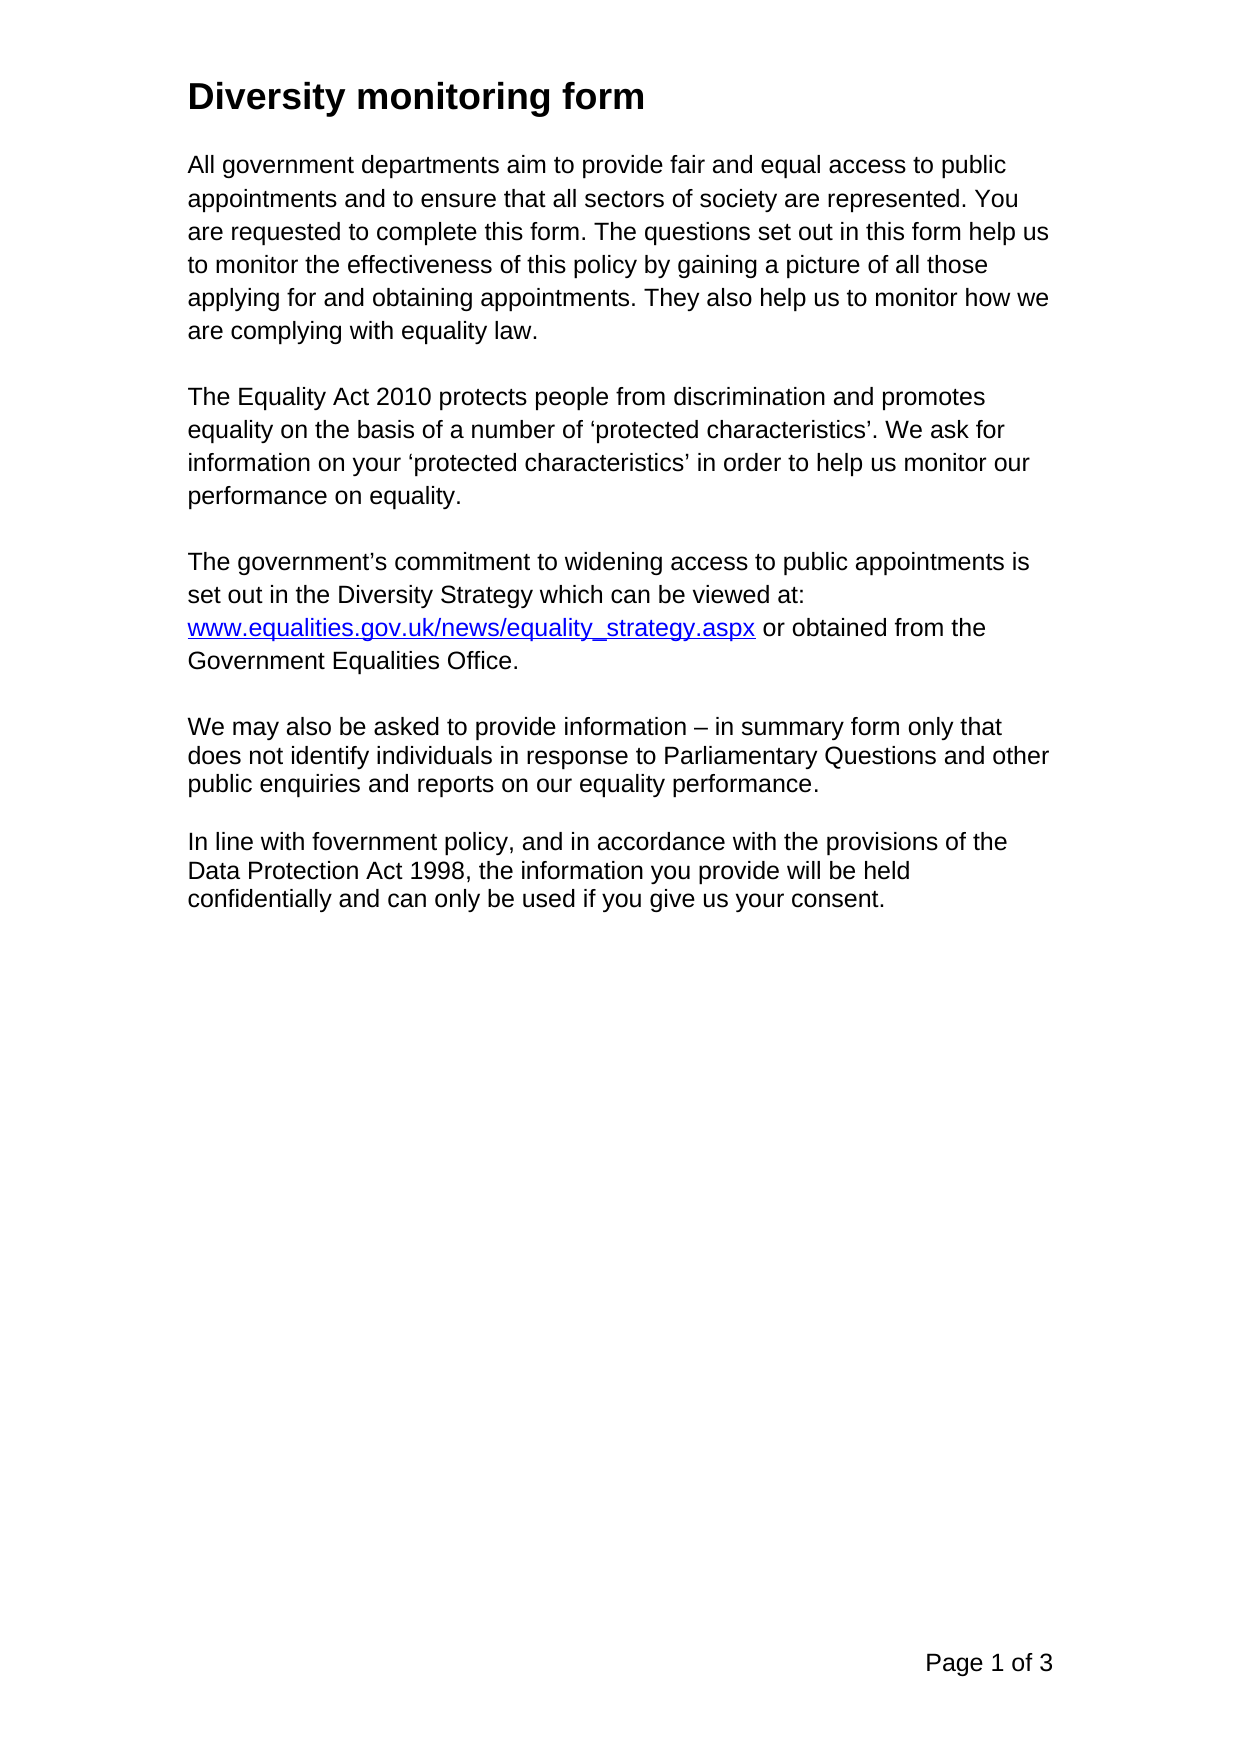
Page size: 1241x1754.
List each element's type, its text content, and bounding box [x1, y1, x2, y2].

text Diversity monitoring form [187, 74, 1053, 117]
text The Equality Act 2010 protects people from discrimination and promotes equality on the basis of a number of ‘protected characteristics’. We ask for information on your ‘protected characteristics’ in order to help us monitor our performance on equality. [187, 382, 1053, 509]
text The government’s commitment to widening access to public appointments is set out in the Diversity Strategy which can be viewed at: www.equalities.gov.uk/news/equality_strategy.aspx or obtained from the Government Equalities Office. [187, 547, 1053, 674]
text All government departments aim to provide fair and equal access to public appointments and to ensure that all sectors of society are represented. You are requested to complete this form. The questions set out in this form help us to monitor the effectiveness of this policy by gaining a picture of all those applying for and obtaining appointments. They also help us to monitor how we are complying with equality law. [187, 151, 1053, 344]
text We may also be asked to provide information – in summary form only that does not identify individuals in response to Parliamentary Questions and other public enquiries and reports on our equality performance. [187, 712, 1053, 798]
text In line with fovernment policy, and in accordance with the provisions of the Data Protection Act 1998, the information you provide will be held confidentially and can only be used if you give us your consent. [187, 827, 1053, 913]
